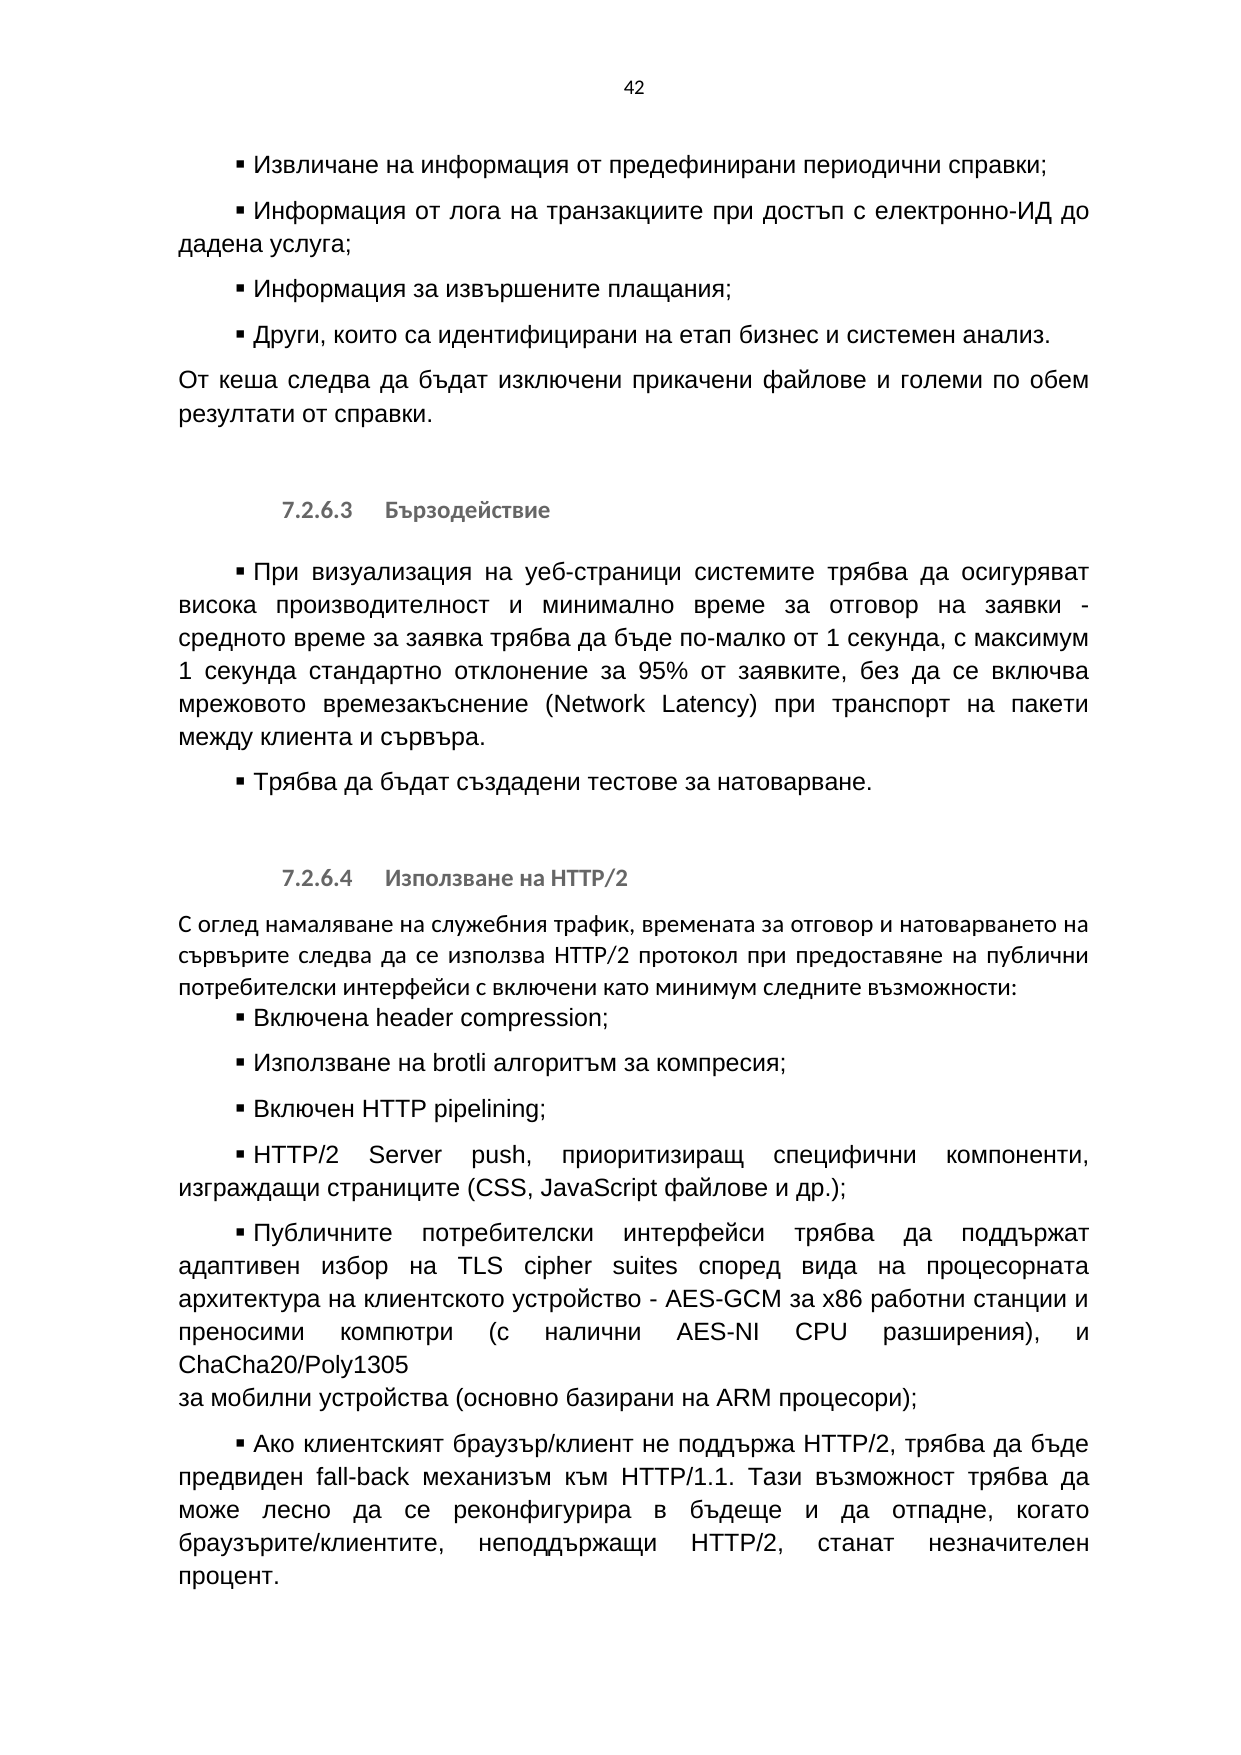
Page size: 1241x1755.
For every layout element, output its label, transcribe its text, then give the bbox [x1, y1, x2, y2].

list Информация от лога на транзакциите при достъп с електронно-ИД до дадена услуга; [178, 196, 1090, 257]
subtitle Бързодействие [282, 494, 1090, 524]
text От кеша следва да бъдат изключени прикачени файлове и големи по обем резултати от справки. [178, 366, 1090, 427]
list Извличане на информация от предефинирани периодични справки; [178, 150, 1090, 179]
list Други, които са идентифицирани на етап бизнес и системен анализ. [178, 320, 1090, 349]
list Публичните потребителски интерфейси трябва да поддържат адаптивен избор на TLS cipher suites според вида на процесорната архитектура на клиентското устройство - AES-GCM за x86 работни станции и преносими компютри (с налични AES-NI CPU разширения), и ChaCha20/Poly1305 за мобилни устройства (основно базирани на ARM процесори); [178, 1218, 1090, 1412]
list Информация за извършените плащания; [178, 274, 1090, 303]
list Използване на brotli алгоритъм за компресия; [178, 1048, 1090, 1077]
subtitle Използване на HTTP/2 [282, 863, 1090, 893]
text С оглед намаляване на служебния трафик, времената за отговор и натоварването на сървърите следва да се използва HTTP/2 протокол при предоставяне на публични потребителски интерфейси с включени като минимум следните възможности: [178, 908, 1090, 1002]
list Включена header compression; [178, 1003, 1090, 1032]
list HTTP/2 Server push, приоритизиращ специфични компоненти, изграждащи страниците (CSS, JavaScript файлове и др.); [178, 1139, 1090, 1201]
list Ако клиентският браузър/клиент не поддържа HTTP/2, трябва да бъде предвиден fall-back механизъм към HTTP/1.1. Тази възможност трябва да може лесно да се реконфигурира в бъдеще и да отпадне, когато браузърите/клиентите, неподдържащи HTTP/2, станат незначителен процент. [178, 1429, 1090, 1590]
list Включен HTTP pipelining; [178, 1094, 1090, 1123]
list Трябва да бъдат създадени тестове за натоварване. [178, 767, 1090, 796]
list При визуализация на уеб-страници системите трябва да осигуряват висока производителност и минимално време за отговор на заявки - средното време за заявка трябва да бъде по-малко от 1 секунда, с максимум 1 секунда стандартно отклонение за 95% от заявките, без да се включва мрежовото времезакъснение (Network Latency) при транспорт на пакети между клиента и сървъра. [178, 557, 1090, 751]
